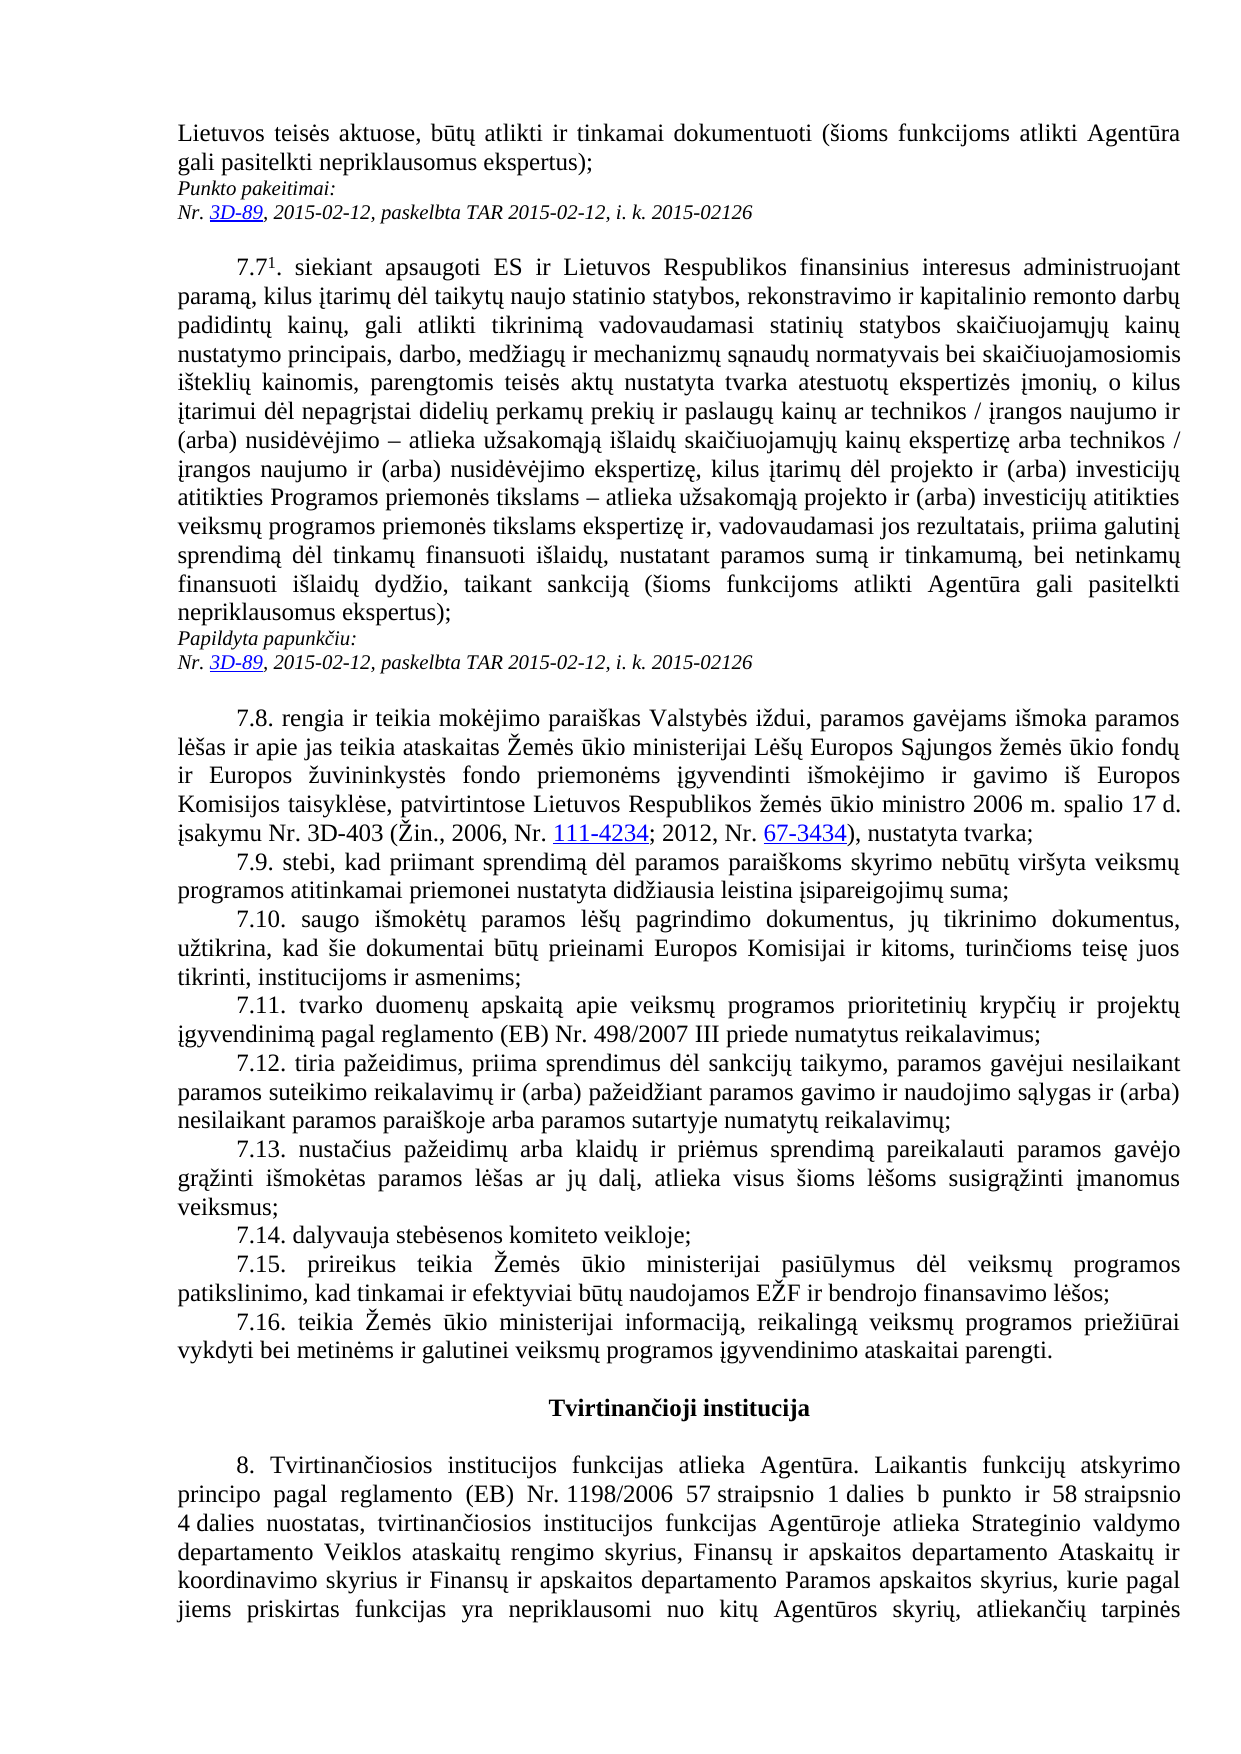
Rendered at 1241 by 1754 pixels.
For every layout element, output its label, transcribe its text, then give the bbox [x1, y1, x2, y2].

text 7.71. siekiant apsaugoti ES ir Lietuvos Respublikos finansinius interesus administruojant paramą, kilus įtarimų dėl taikytų naujo statinio statybos, rekonstravimo ir kapitalinio remonto darbų padidintų kainų, gali atlikti tikrinimą vadovaudamasi statinių statybos skaičiuojamųjų kainų nustatymo principais, darbo, medžiagų ir mechanizmų sąnaudų normatyvais bei skaičiuojamosiomis išteklių kainomis, parengtomis teisės aktų nustatyta tvarka atestuotų ekspertizės įmonių, o kilus įtarimui dėl nepagrįstai didelių perkamų prekių ir paslaugų kainų ar technikos / įrangos naujumo ir (arba) nusidėvėjimo – atlieka užsakomąją išlaidų skaičiuojamųjų kainų ekspertizę arba technikos / įrangos naujumo ir (arba) nusidėvėjimo ekspertizę, kilus įtarimų dėl projekto ir (arba) investicijų atitikties Programos priemonės tikslams – atlieka užsakomąją projekto ir (arba) investicijų atitikties veiksmų programos priemonės tikslams ekspertizę ir, vadovaudamasi jos rezultatais, priima galutinį sprendimą dėl tinkamų finansuoti išlaidų, nustatant paramos sumą ir tinkamumą, bei netinkamų finansuoti išlaidų dydžio, taikant sankciją (šioms funkcijoms atlikti Agentūra gali pasitelkti nepriklausomus ekspertus); [177, 252, 1181, 626]
text 7.13. nustačius pažeidimų arba klaidų ir priėmus sprendimą pareikalauti paramos gavėjo grąžinti išmokėtas paramos lėšas ar jų dalį, atlieka visus šioms lėšoms susigrąžinti įmanomus veiksmus; [177, 1134, 1181, 1221]
text Punkto pakeitimai: [177, 176, 1181, 200]
text 7.11. tvarko duomenų apskaitą apie veiksmų programos prioritetinių krypčių ir projektų įgyvendinimą pagal reglamento (EB) Nr. 498/2007 III priede numatytus reikalavimus; [177, 991, 1181, 1048]
text 7.9. stebi, kad priimant sprendimą dėl paramos paraiškoms skyrimo nebūtų viršyta veiksmų programos atitinkamai priemonei nustatyta didžiausia leistina įsipareigojimų suma; [177, 847, 1181, 904]
text 7.14. dalyvauja stebėsenos komiteto veikloje; [177, 1221, 1181, 1249]
text 7.16. teikia Žemės ūkio ministerijai informaciją, reikalingą veiksmų programos priežiūrai vykdyti bei metinėms ir galutinei veiksmų programos įgyvendinimo ataskaitai parengti. [177, 1307, 1181, 1364]
text 7.8. rengia ir teikia mokėjimo paraiškas Valstybės iždui, paramos gavėjams išmoka paramos lėšas ir apie jas teikia ataskaitas Žemės ūkio ministerijai Lėšų Europos Sąjungos žemės ūkio fondų ir Europos žuvininkystės fondo priemonėms įgyvendinti išmokėjimo ir gavimo iš Europos Komisijos taisyklėse, patvirtintose Lietuvos Respublikos žemės ūkio ministro 2006 m. spalio 17 d. įsakymu Nr. 3D-403 (Žin., 2006, Nr. 111-4234; 2012, Nr. 67-3434), nustatyta tvarka; [177, 703, 1181, 847]
text Nr. 3D-89, 2015-02-12, paskelbta TAR 2015-02-12, i. k. 2015-02126 [177, 200, 1181, 224]
text 7.12. tiria pažeidimus, priima sprendimus dėl sankcijų taikymo, paramos gavėjui nesilaikant paramos suteikimo reikalavimų ir (arba) pažeidžiant paramos gavimo ir naudojimo sąlygas ir (arba) nesilaikant paramos paraiškoje arba paramos sutartyje numatytų reikalavimų; [177, 1048, 1181, 1134]
text 7.10. saugo išmokėtų paramos lėšų pagrindimo dokumentus, jų tikrinimo dokumentus, užtikrina, kad šie dokumentai būtų prieinami Europos Komisijai ir kitoms, turinčioms teisę juos tikrinti, institucijoms ir asmenims; [177, 904, 1181, 991]
text 7.15. prireikus teikia Žemės ūkio ministerijai pasiūlymus dėl veiksmų programos patikslinimo, kad tinkamai ir efektyviai būtų naudojamos EŽF ir bendrojo finansavimo lėšos; [177, 1249, 1181, 1307]
text Tvirtinančioji institucija [177, 1393, 1181, 1422]
text Lietuvos teisės aktuose, būtų atlikti ir tinkamai dokumentuoti (šioms funkcijoms atlikti Agentūra gali pasitelkti nepriklausomus ekspertus); [177, 118, 1181, 176]
text 8. Tvirtinančiosios institucijos funkcijas atlieka Agentūra. Laikantis funkcijų atskyrimo principo pagal reglamento (EB) Nr. 1198/2006 57 straipsnio 1 dalies b punkto ir 58 straipsnio 4 dalies nuostatas, tvirtinančiosios institucijos funkcijas Agentūroje atlieka Strateginio valdymo departamento Veiklos ataskaitų rengimo skyrius, Finansų ir apskaitos departamento Ataskaitų ir koordinavimo skyrius ir Finansų ir apskaitos departamento Paramos apskaitos skyrius, kurie pagal jiems priskirtas funkcijas yra nepriklausomi nuo kitų Agentūros skyrių, atliekančių tarpinės [177, 1451, 1181, 1623]
text Nr. 3D-89, 2015-02-12, paskelbta TAR 2015-02-12, i. k. 2015-02126 [177, 650, 1181, 674]
text Papildyta papunkčiu: [177, 626, 1181, 650]
